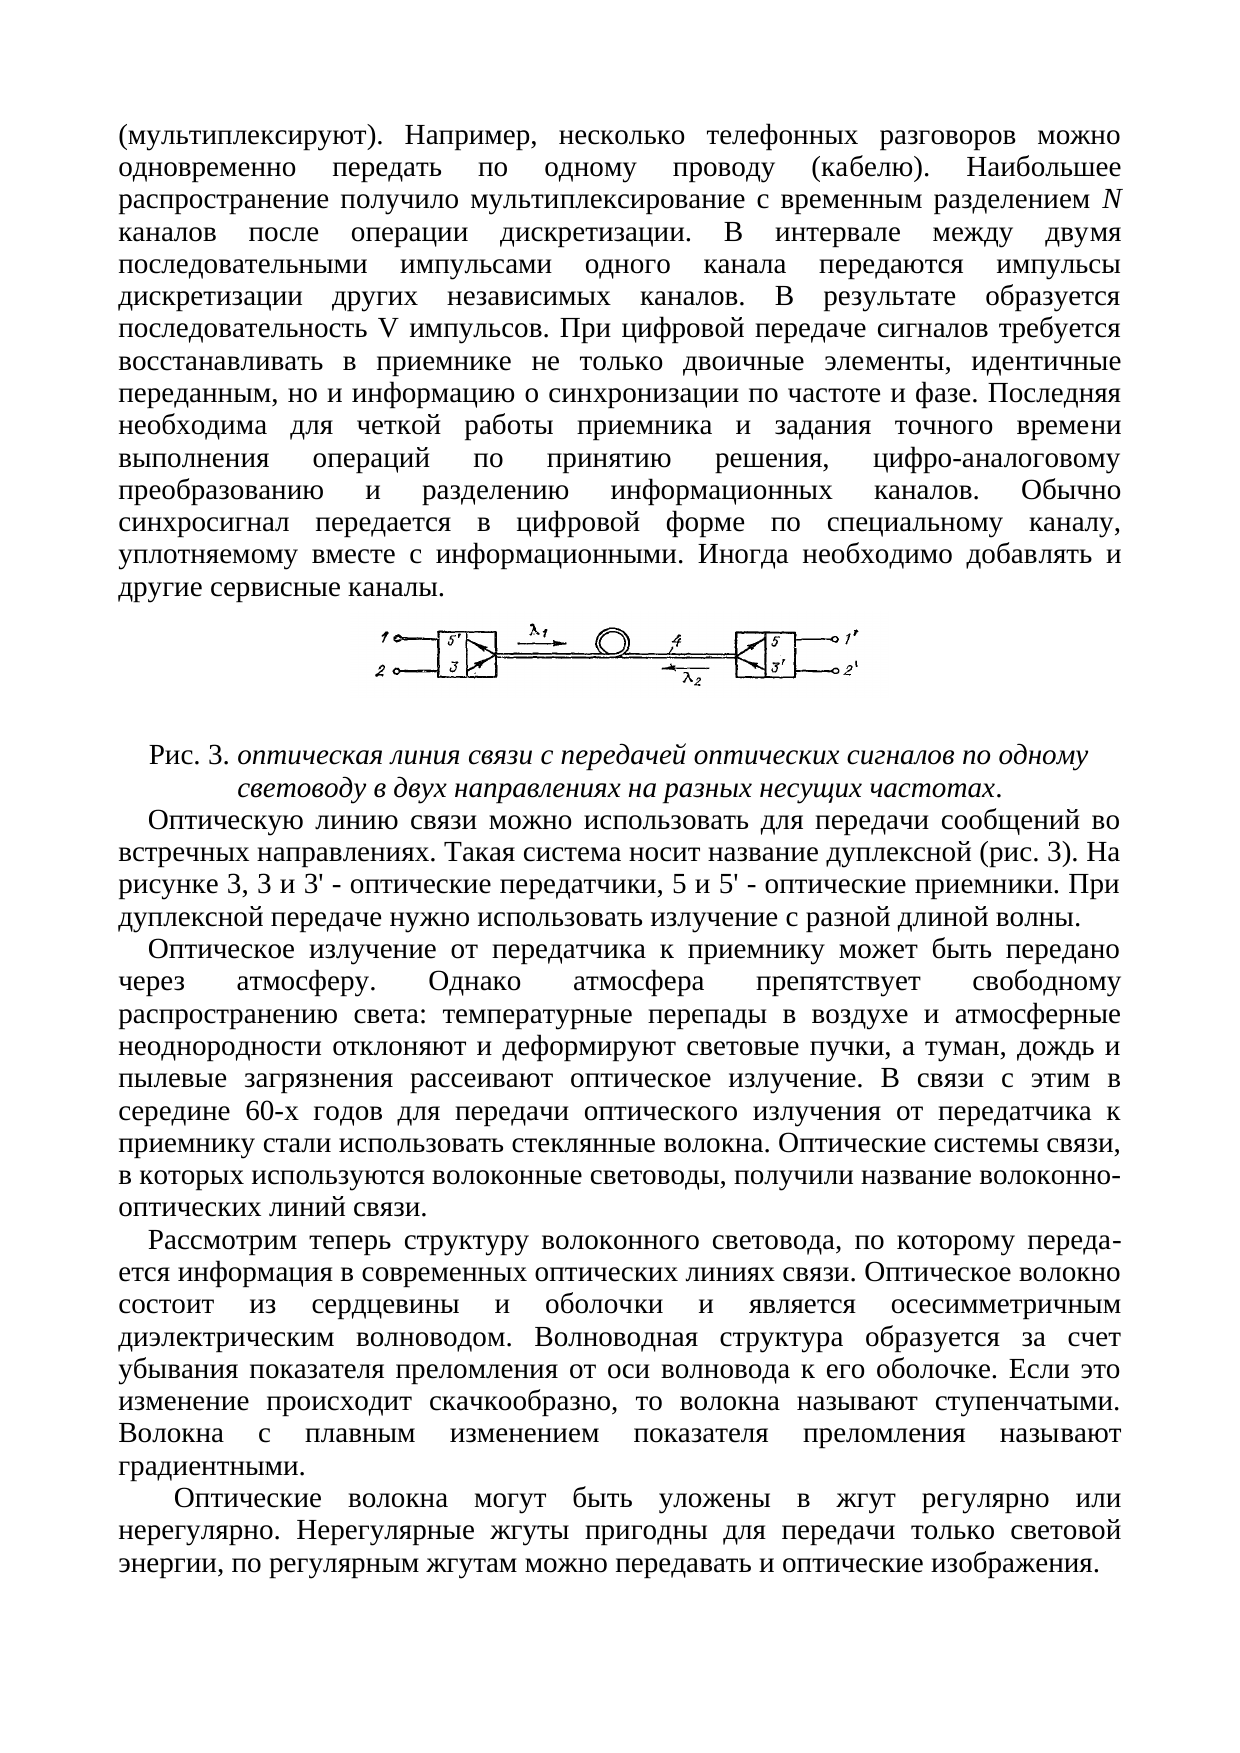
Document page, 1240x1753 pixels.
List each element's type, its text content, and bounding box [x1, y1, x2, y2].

text Оптическое излучение от передатчика к приемнику может быть передано через атмосферу. Однако атмосфе­ра препятствует свободному распространению света: температурные перепады в воздухе и атмосферные неод­нородности отклоняют и деформируют световые пучки, а туман, дождь и пылевые загрязнения рассеивают опти­ческое излучение. В связи с этим в середине 60-х годов для передачи оптического излучения от передатчика к приемнику стали использовать стеклянные волокна. Оптические системы связи, в которых используются во­локонные световоды, получили название волоконно-оп­тических линий связи. [118, 932, 1121, 1223]
text Оптические волокна могут быть уложены в жгут ре­гулярно или нерегулярно. Нерегулярные жгуты пригод­ны для передачи только световой энергии, по регулярным жгутам можно передавать и оптические изображения. [118, 1481, 1121, 1578]
text Оптическую линию связи можно использовать для передачи сообщений во встречных направлениях. Такая система носит название дуплексной (рис. 3). На рисунке 3, 3 и 3' - оптические передатчики, 5 и 5' - оптические приемники. При дуплексной передаче нужно использо­вать излучение с разной длиной волны. [118, 803, 1121, 932]
text Рассмотрим теперь структуру волоконного световода, по которому переда­ется информация в современных оптических линиях связи. Оптическое волокно состоит из сердцевины и оболоч­ки и является осесимметричным диэлектрическим вол­новодом. Волноводная структура образуется за счет убывания показателя преломления от оси волновода к его оболочке. Если это изменение происходит скачкообразно, то волокна называют ступенчатыми. Волокна с плавным изменением показателя преломления назы­вают градиентными. [118, 1223, 1121, 1481]
text световоду в двух направлениях на разных несущих частотах. [118, 771, 1121, 803]
text Рис. 3. оптическая линия связи с передачей оптических сигналов по одному [118, 739, 1121, 771]
picture [350, 611, 889, 698]
text (мультиплек­сируют). Например, несколько телефонных разговоров можно одновременно передать по одному проводу (ка­белю). Наибольшее распространение получило мульти­плексирование с временным разделением N каналов после операции дискретизации. В интервале между дву­мя последовательными импульсами одного канала передаются импульсы дискретизации других независимых каналов. В результате образуется последовательность V импульсов. При цифровой передаче сигналов требуется восстанавливать в приемнике не только двоичные эле­менты, идентичные переданным, но и информацию о син­хронизации по частоте и фазе. Последняя необходима для четкой работы приемника и задания точного време­ни выполнения операций по принятию решения, цифро-аналоговому преобразованию и разделению информаци­онных каналов. Обычно синхросигнал передается в циф­ровой форме по специальному каналу, уплотняемому вместе с информационными. Иногда необходимо добав­лять и другие сервисные каналы. [118, 118, 1121, 602]
